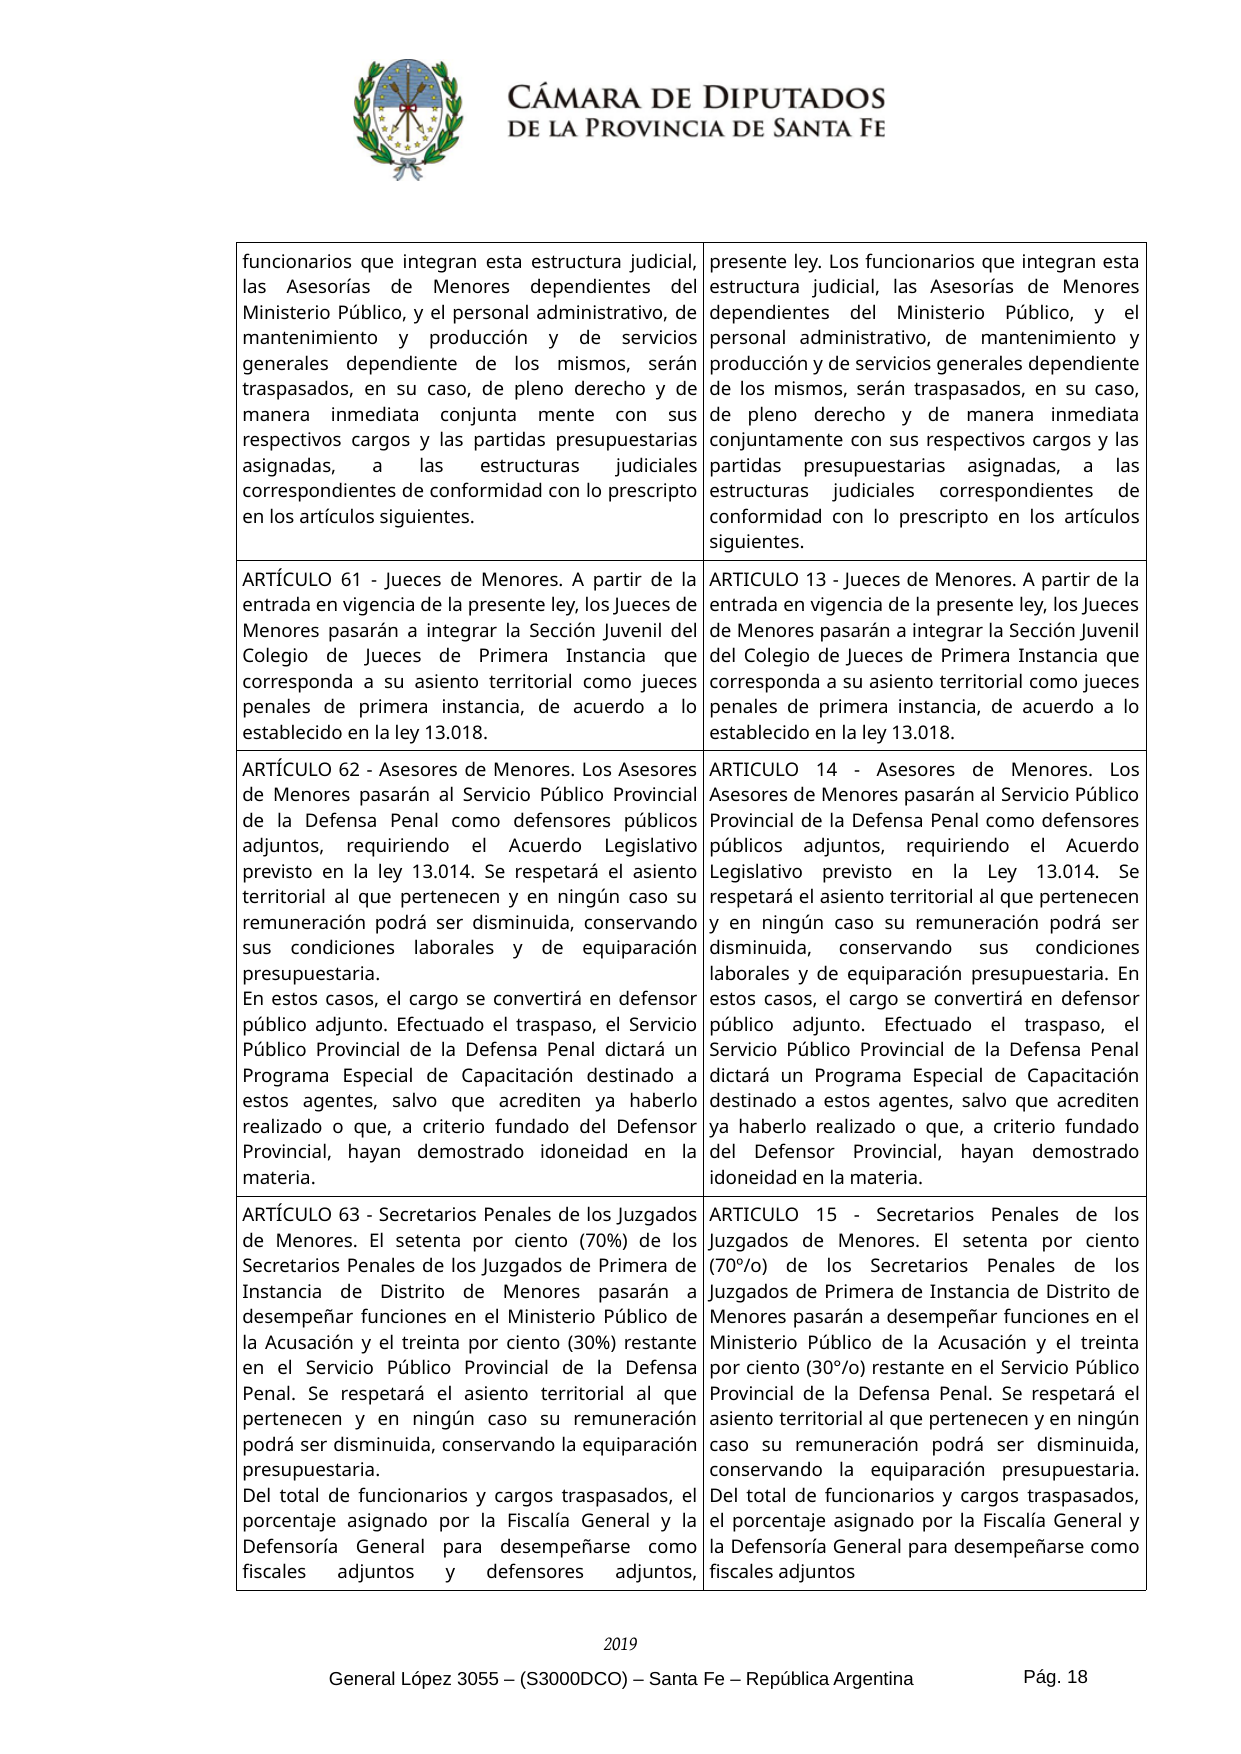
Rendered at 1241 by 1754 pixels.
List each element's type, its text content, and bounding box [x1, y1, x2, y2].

table_cell ARTÍCULO 63 - Secretarios Penales de los Juzgados de Menores. El setenta por ciento (70%) de los Secretarios Penales de los Juzgados de Primera de Instancia de Distrito de Menores pasarán a desempeñar funciones en el Ministerio Público de la Acusación y el treinta por ciento (30%) restante en el Servicio Público Provincial de la Defensa Penal. Se respetará el asiento territorial al que pertenecen y en ningún caso su remuneración podrá ser disminuida, conservando la equiparación presupuestaria. Del total de funcionarios y cargos traspasados, el porcentaje asignado por la Fiscalía General y la Defensoría General para desempeñarse como fiscales adjuntos y defensores adjuntos, [237, 1197, 703, 1590]
table_cell presente ley. Los funcionarios que integran esta estructura judicial, las Asesorías de Menores dependientes del Ministerio Público, y el personal administrativo, de mantenimiento y producción y de servicios generales dependiente de los mismos, serán traspasados, en su caso, de pleno derecho y de manera inmediata conjuntamente con sus respectivos cargos y las partidas presupuestarias asignadas, a las estructuras judiciales correspondientes de conformidad con lo prescripto en los artículos siguientes. [704, 243, 1146, 560]
table_cell ARTICULO 13 - Jueces de Menores. A partir de la entrada en vigencia de la presente ley, los Jueces de Menores pasarán a integrar la Sección Juvenil del Colegio de Jueces de Primera Instancia que corresponda a su asiento territorial como jueces penales de primera instancia, de acuerdo a lo establecido en la ley 13.018. [704, 561, 1146, 750]
table_cell ARTICULO 14 - Asesores de Menores. Los Asesores de Menores pasarán al Servicio Público Provincial de la Defensa Penal como defensores públicos adjuntos, requiriendo el Acuerdo Legislativo previsto en la Ley 13.014. Se respetará el asiento territorial al que pertenecen y en ningún caso su remuneración podrá ser disminuida, conservando sus condiciones laborales y de equiparación presupuestaria. En estos casos, el cargo se convertirá en defensor público adjunto. Efectuado el traspaso, el Servicio Público Provincial de la Defensa Penal dictará un Programa Especial de Capacitación destinado a estos agentes, salvo que acrediten ya haberlo realizado o que, a criterio fundado del Defensor Provincial, hayan demostrado idoneidad en la materia. [704, 751, 1146, 1196]
table_cell ARTICULO 15 - Secretarios Penales de los Juzgados de Menores. El setenta por ciento (70º/o) de los Secretarios Penales de los Juzgados de Primera de Instancia de Distrito de Menores pasarán a desempeñar funciones en el Ministerio Público de la Acusación y el treinta por ciento (30°/o) restante en el Servicio Público Provincial de la Defensa Penal. Se respetará el asiento territorial al que pertenecen y en ningún caso su remuneración podrá ser disminuida, conservando la equiparación presupuestaria. Del total de funcionarios y cargos traspasados, el porcentaje asignado por la Fiscalía General y la Defensoría General para desempeñarse como fiscales adjuntos [704, 1197, 1146, 1590]
table_cell ARTÍCULO 61 - Jueces de Menores. A partir de la entrada en vigencia de la presente ley, los Jueces de Menores pasarán a integrar la Sección Juvenil del Colegio de Jueces de Primera Instancia que corresponda a su asiento territorial como jueces penales de primera instancia, de acuerdo a lo establecido en la ley 13.018. [237, 561, 703, 750]
table_cell funcionarios que integran esta estructura judicial, las Asesorías de Menores dependientes del Ministerio Público, y el personal administrativo, de mantenimiento y producción y de servicios generales dependiente de los mismos, serán traspasados, en su caso, de pleno derecho y de manera inmediata conjunta mente con sus respectivos cargos y las partidas presupuestarias asignadas, a las estructuras judiciales correspondientes de conformidad con lo prescripto en los artículos siguientes. [237, 243, 703, 560]
table_cell ARTÍCULO 62 - Asesores de Menores. Los Asesores de Menores pasarán al Servicio Público Provincial de la Defensa Penal como defensores públicos adjuntos, requiriendo el Acuerdo Legislativo previsto en la ley 13.014. Se respetará el asiento territorial al que pertenecen y en ningún caso su remuneración podrá ser disminuida, conservando sus condiciones laborales y de equiparación presupuestaria. En estos casos, el cargo se convertirá en defensor público adjunto. Efectuado el traspaso, el Servicio Público Provincial de la Defensa Penal dictará un Programa Especial de Capacitación destinado a estos agentes, salvo que acrediten ya haberlo realizado o que, a criterio fundado del Defensor Provincial, hayan demostrado idoneidad en la materia. [237, 751, 703, 1196]
